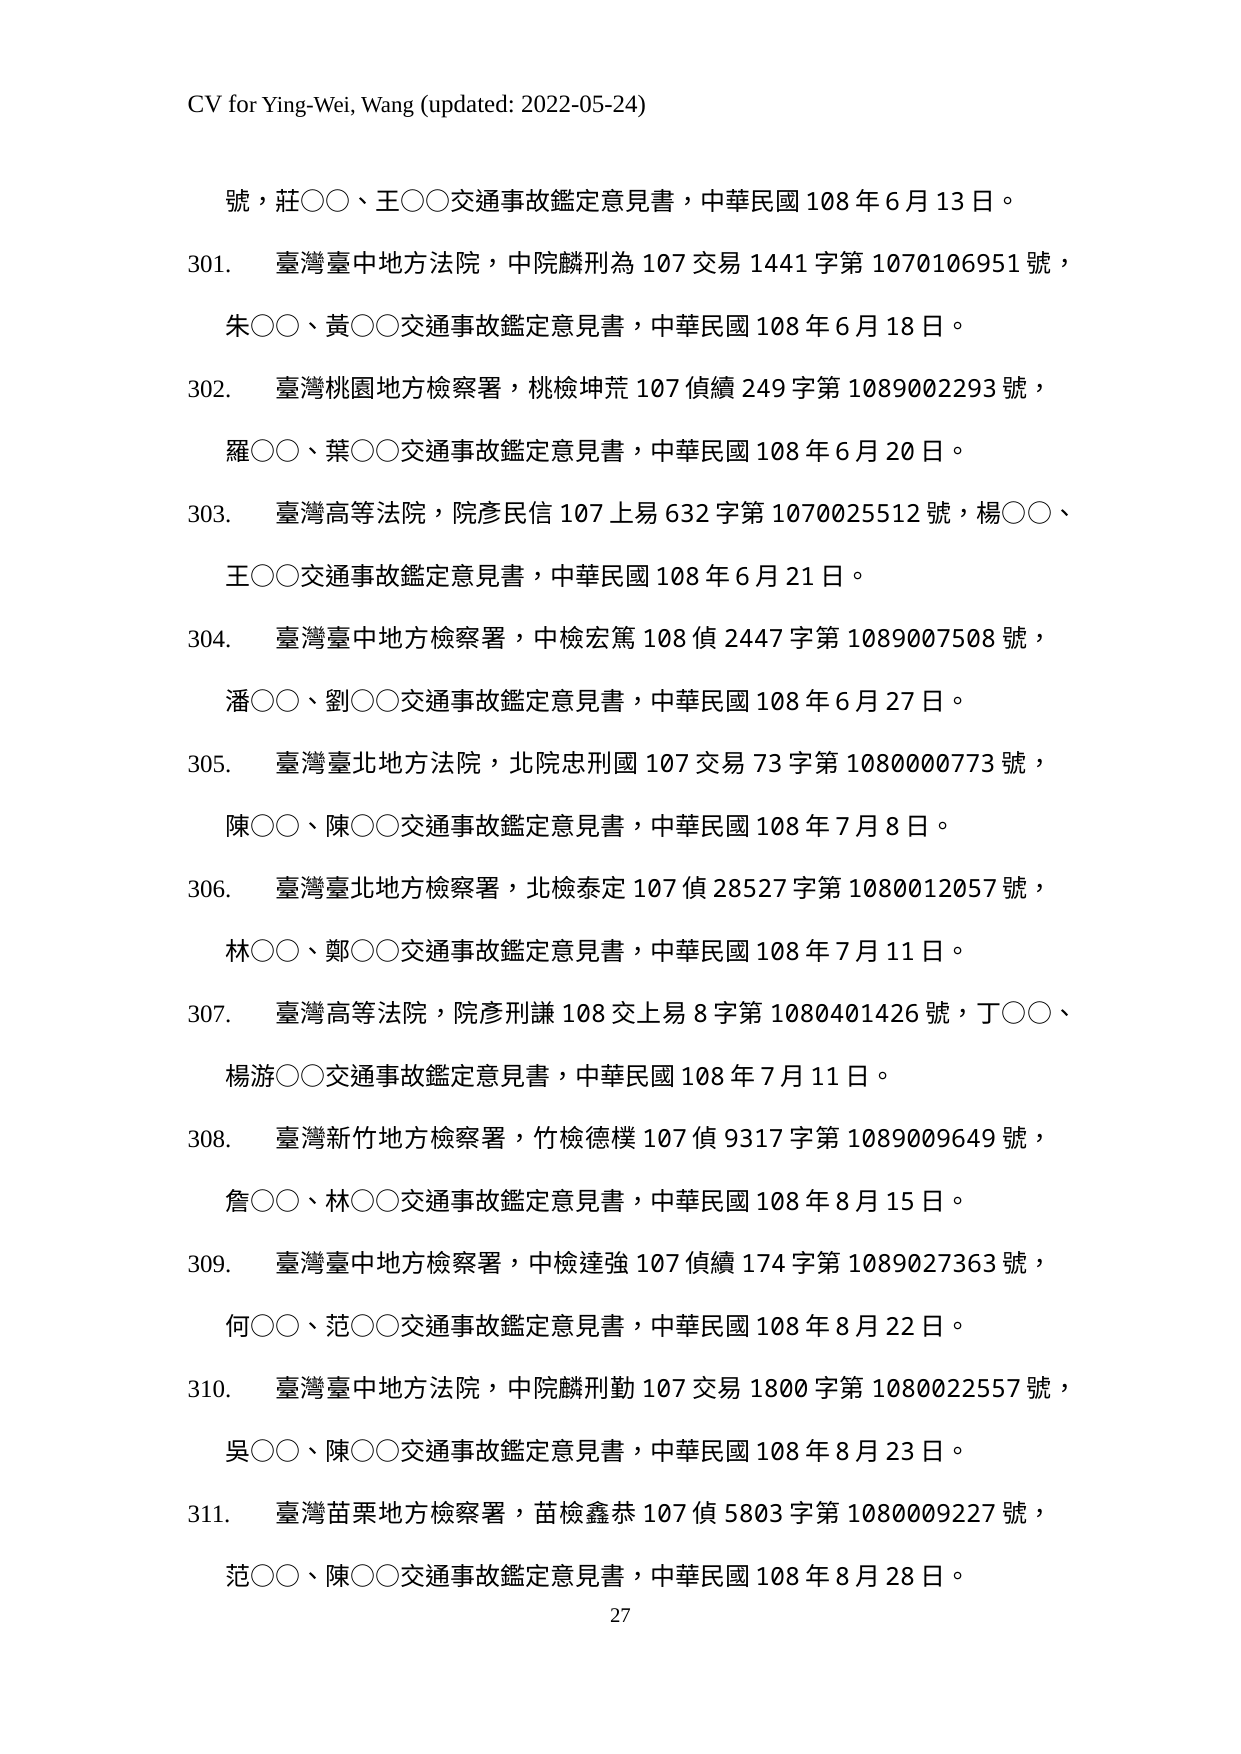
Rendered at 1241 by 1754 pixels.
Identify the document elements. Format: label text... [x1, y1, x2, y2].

list 臺灣臺中地方檢察署，中檢達強107偵續174字第1089027363號，何○○、范○○交通事故鑑定意見書，中華民國108年8月22日。 [187, 1220, 1053, 1345]
list 臺灣臺中地方法院，中院麟刑勤107交易1800字第1080022557號，吳○○、陳○○交通事故鑑定意見書，中華民國108年8月23日。 [187, 1345, 1053, 1470]
list 臺灣臺中地方檢察署，中檢宏篤108偵2447字第1089007508號，潘○○、劉○○交通事故鑑定意見書，中華民國108年6月27日。 [187, 595, 1053, 720]
list 號，莊○○、王○○交通事故鑑定意見書，中華民國108年6月13日。 [187, 157, 1053, 220]
list 臺灣臺北地方檢察署，北檢泰定107偵28527字第1080012057號，林○○、鄭○○交通事故鑑定意見書，中華民國108年7月11日。 [187, 845, 1053, 970]
list 臺灣高等法院，院彥刑謙108交上易8字第1080401426號，丁○○、楊游○○交通事故鑑定意見書，中華民國108年7月11日。 [187, 970, 1053, 1095]
list 臺灣臺北地方法院，北院忠刑國107交易73字第1080000773號，陳○○、陳○○交通事故鑑定意見書，中華民國108年7月8日。 [187, 720, 1053, 845]
list 臺灣苗栗地方檢察署，苗檢鑫恭107偵5803字第1080009227號，范○○、陳○○交通事故鑑定意見書，中華民國108年8月28日。 [187, 1470, 1053, 1595]
list 臺灣桃園地方檢察署，桃檢坤荒107偵續249字第1089002293號，羅○○、葉○○交通事故鑑定意見書，中華民國108年6月20日。 [187, 345, 1053, 470]
list 臺灣新竹地方檢察署，竹檢德樸107偵9317字第1089009649號，詹○○、林○○交通事故鑑定意見書，中華民國108年8月15日。 [187, 1095, 1053, 1220]
list 臺灣高等法院，院彥民信107上易632字第1070025512號，楊○○、王○○交通事故鑑定意見書，中華民國108年6月21日。 [187, 470, 1053, 595]
list 臺灣臺中地方法院，中院麟刑為107交易1441字第1070106951號，朱○○、黃○○交通事故鑑定意見書，中華民國108年6月18日。 [187, 220, 1053, 345]
